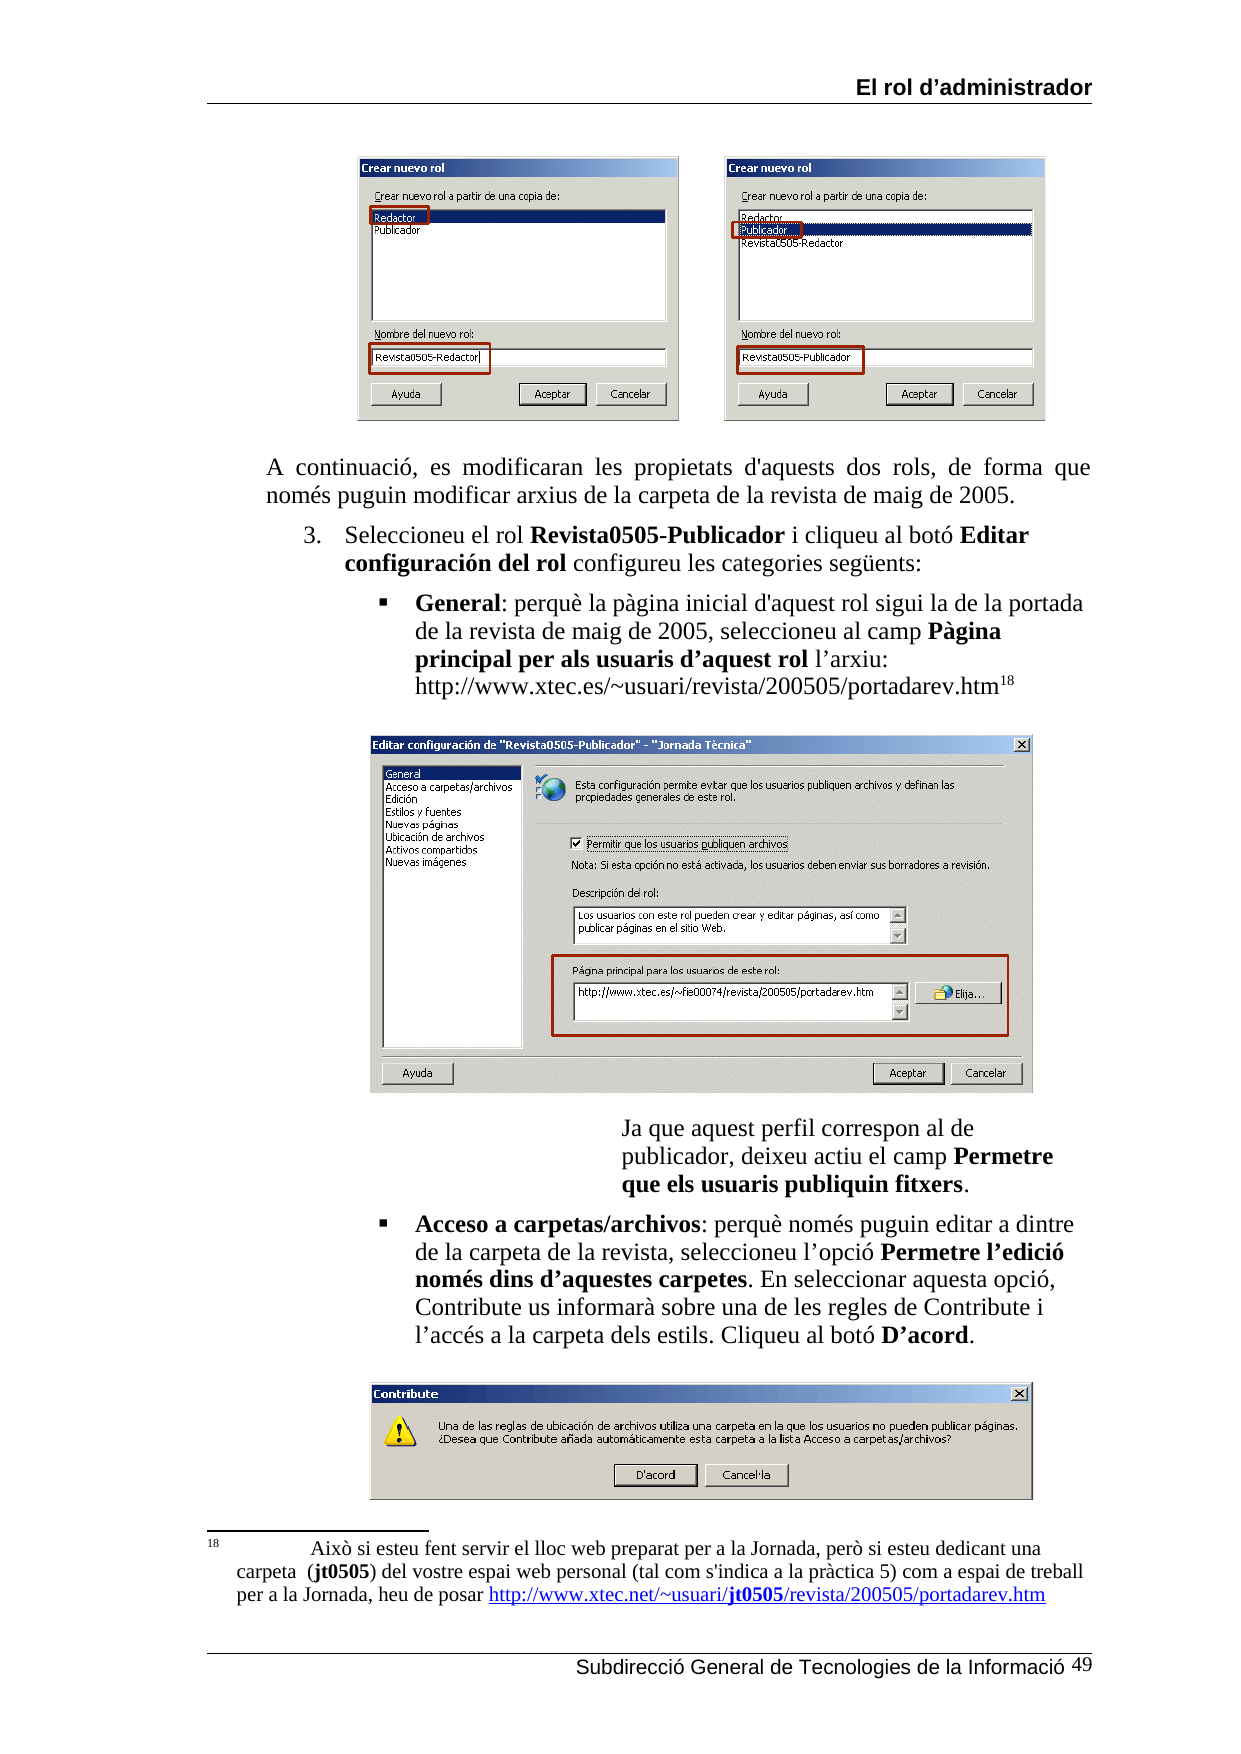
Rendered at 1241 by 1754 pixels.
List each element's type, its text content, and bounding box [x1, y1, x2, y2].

list Això si esteu fent servir el lloc web preparat per a la Jornada, però si esteu dedicant una carpeta (jt0505) del vostre espai web personal (tal com s'indica a la pràctica 5) com a espai de treball per a la Jornada, heu de posar http://www.xtec.net/~usuari/jt0505/revista/200505/portadarev.htm [207, 1537, 1092, 1606]
list Acceso a carpetas/archivos: perquè només puguin editar a dintre de la carpeta de la revista, seleccioneu l’opció Permetre l’edició només dins d’aquestes carpetes. En seleccionar aquesta opció, Contribute us informarà sobre una de les regles de Contribute i l’accés a la carpeta dels estils. Cliqueu al botó D’acord. [377, 1210, 1092, 1349]
list Ja que aquest perfil correspon al de publicador, deixeu actiu el camp Permetre que els usuaris publiquin fitxers. [584, 1114, 1092, 1198]
text A continuació, es modificaran les propietats d'aquests dos rols, de forma que només puguin modificar arxius de la carpeta de la revista de maig de 2005. [266, 453, 1092, 509]
picture [357, 156, 679, 421]
list General: perquè la pàgina inicial d'aquest rol sigui la de la portada de la revista de maig de 2005, seleccioneu al camp Pàgina principal per als usuaris d’aquest rol l’arxiu: http://www.xtec.es/~usuari/revista/200505/portadarev.htm [377, 589, 1092, 700]
picture [724, 156, 1046, 421]
picture [369, 734, 1033, 1093]
list Seleccioneu el rol Revista0505-Publicador i cliqueu al botó Editar configuración del rol configureu les categories següents: [303, 521, 1092, 577]
picture [369, 1382, 1034, 1500]
